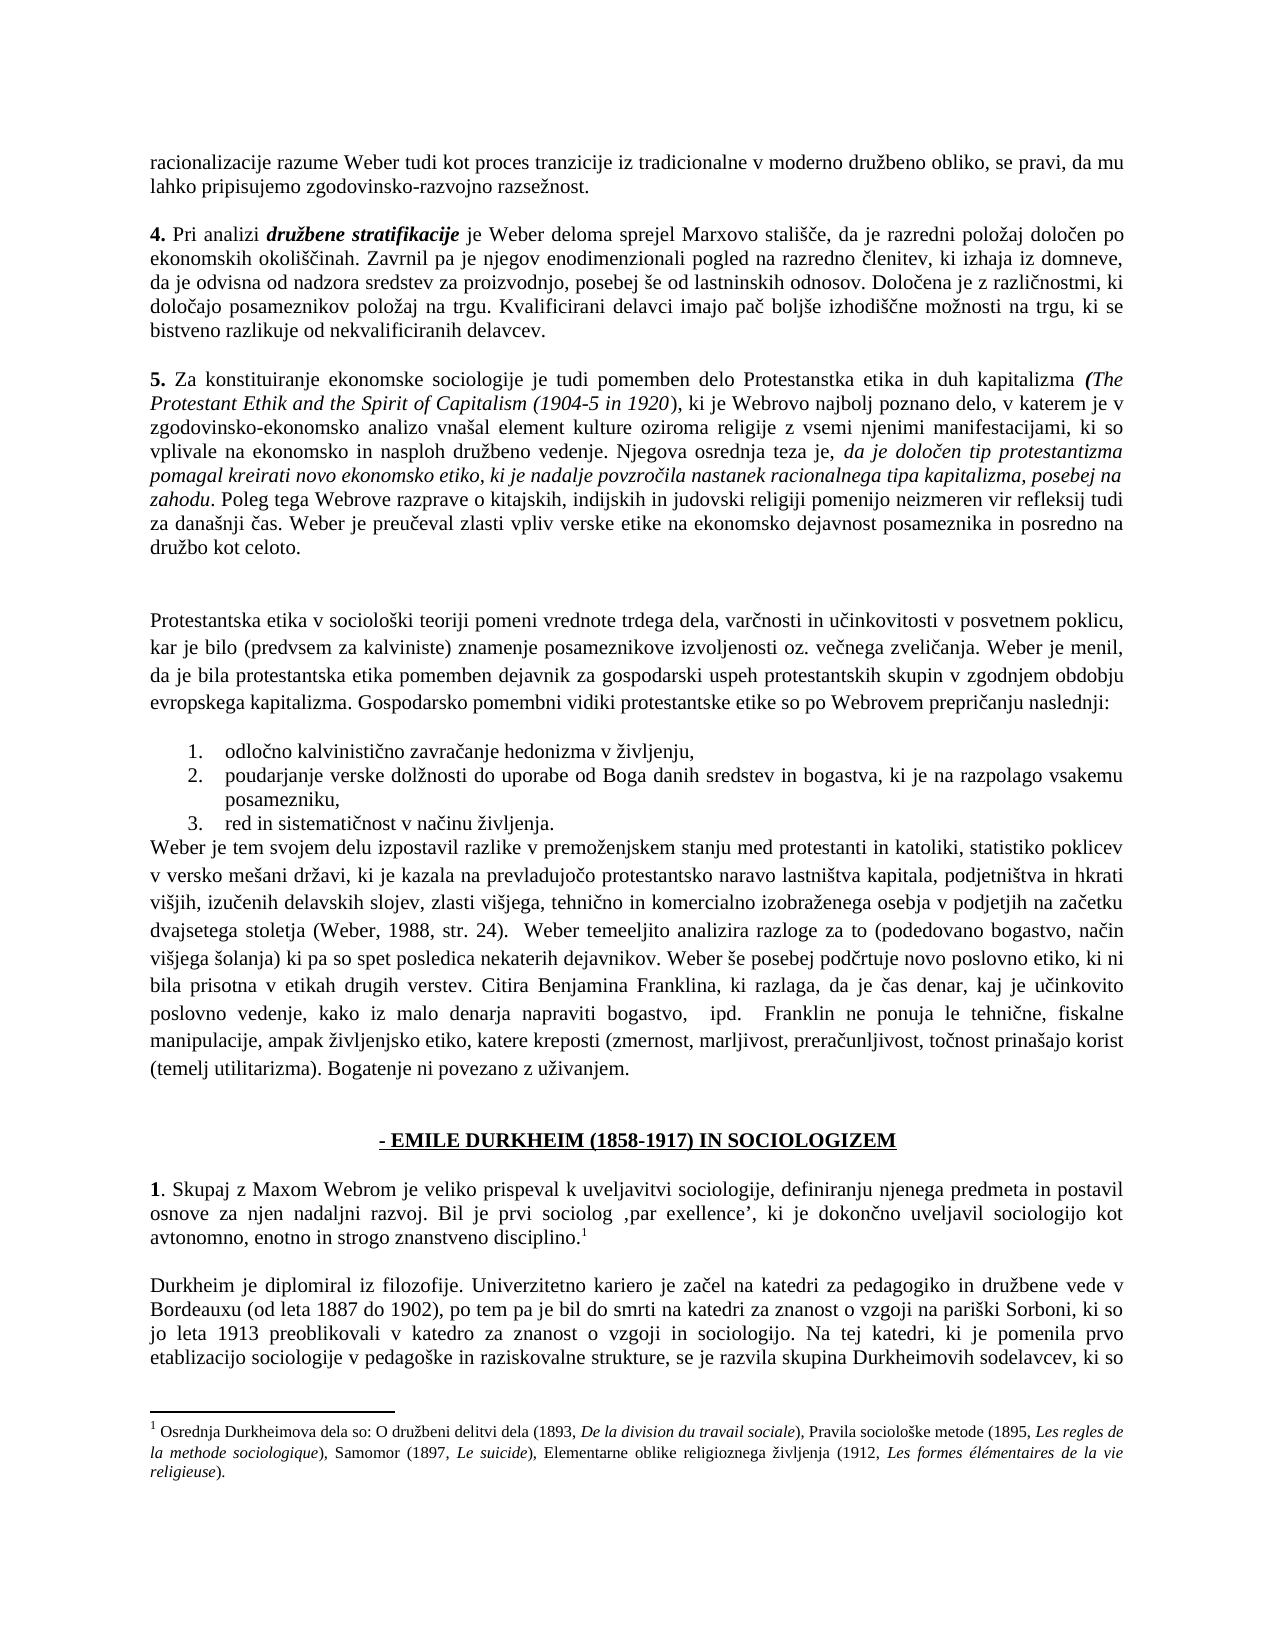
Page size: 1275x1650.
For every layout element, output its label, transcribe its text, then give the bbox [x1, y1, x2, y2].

list poudarjanje verske dolžnosti do uporabe od Boga danih sredstev in bogastva, ki je na razpolago vsakemu posamezniku, [187, 763, 1125, 811]
text Weber je tem svojem delu izpostavil razlike v premoženjskem stanju med protestanti in katoliki, statistiko poklicev v versko mešani državi, ki je kazala na prevladujočo protestantsko naravo lastništva kapitala, podjetništva in hkrati višjih, izučenih delavskih slojev, zlasti višjega, tehnično in komercialno izobraženega osebja v podjetjih na začetku dvajsetega stoletja (Weber, 1988, str. 24). Weber temeeljito analizira razloge za to (podedovano bogastvo, način višjega šolanja) ki pa so spet posledica nekaterih dejavnikov. Weber še posebej podčrtuje novo poslovno etiko, ki ni bila prisotna v etikah drugih verstev. Citira Benjamina Franklina, ki razlaga, da je čas denar, kaj je učinkovito poslovno vedenje, kako iz malo denarja napraviti bogastvo, ipd. Franklin ne ponuja le tehnične, fiskalne manipulacije, ampak življenjsko etiko, katere kreposti (zmernost, marljivost, preračunljivost, točnost prinašajo korist (temelj utilitarizma). Bogatenje ni povezano z uživanjem. [150, 835, 1125, 1080]
text Osrednja Durkheimova dela so: O družbeni delitvi dela (1893, De la division du travail sociale), Pravila sociološke metode (1895, Les regles de la methode sociologique), Samomor (1897, Le suicide), Elementarne oblike religioznega življenja (1912, Les formes élémentaires de la vie religieuse). [150, 1418, 1125, 1481]
text - EMILE DURKHEIM (1858-1917) IN SOCIOLOGIZEM [150, 1128, 1125, 1152]
text racionalizacije razume Weber tudi kot proces tranzicije iz tradicionalne v moderno družbeno obliko, se pravi, da mu lahko pripisujemo zgodovinsko-razvojno razsežnost. [150, 150, 1125, 198]
text 5. Za konstituiranje ekonomske sociologije je tudi pomemben delo Protestanstka etika in duh kapitalizma (The Protestant Ethik and the Spirit of Capitalism (1904-5 in 1920), ki je Webrovo najbolj poznano delo, v katerem je v zgodovinsko-ekonomsko analizo vnašal element kulture oziroma religije z vsemi njenimi manifestacijami, ki so vplivale na ekonomsko in nasploh družbeno vedenje. Njegova osrednja teza je, da je določen tip protestantizma pomagal kreirati novo ekonomsko etiko, ki je nadalje povzročila nastanek racionalnega tipa kapitalizma, posebej na zahodu. Poleg tega Webrove razprave o kitajskih, indijskih in judovski religiji pomenijo neizmeren vir refleksij tudi za današnji čas. Weber je preučeval zlasti vpliv verske etike na ekonomsko dejavnost posameznika in posredno na družbo kot celoto. [150, 367, 1125, 559]
text Durkheim je diplomiral iz filozofije. Univerzitetno kariero je začel na katedri za pedagogiko in družbene vede v Bordeauxu (od leta 1887 do 1902), po tem pa je bil do smrti na katedri za znanost o vzgoji na pariški Sorboni, ki so jo leta 1913 preoblikovali v katedro za znanost o vzgoji in sociologijo. Na tej katedri, ki je pomenila prvo etablizacijo sociologije v pedagoške in raziskovalne strukture, se je razvila skupina Durkheimovih sodelavcev, ki so [150, 1273, 1125, 1369]
text 1. Skupaj z Maxom Webrom je veliko prispeval k uveljavitvi sociologije, definiranju njenega predmeta in postavil osnove za njen nadaljni razvoj. Bil je prvi sociolog ‚par exellence’, ki je dokončno uveljavil sociologijo kot avtonomno, enotno in strogo znanstveno disciplino. [150, 1176, 1125, 1249]
text 4. Pri analizi družbene stratifikacije je Weber deloma sprejel Marxovo stališče, da je razredni položaj določen po ekonomskih okoliščinah. Zavrnil pa je njegov enodimenzionali pogled na razredno členitev, ki izhaja iz domneve, da je odvisna od nadzora sredstev za proizvodnjo, posebej še od lastninskih odnosov. Določena je z različnostmi, ki določajo posameznikov položaj na trgu. Kvalificirani delavci imajo pač boljše izhodiščne možnosti na trgu, ki se bistveno razlikuje od nekvalificiranih delavcev. [150, 222, 1125, 342]
list red in sistematičnost v načinu življenja. [187, 811, 1125, 835]
text Protestantska etika v sociološki teoriji pomeni vrednote trdega dela, varčnosti in učinkovitosti v posvetnem poklicu, kar je bilo (predvsem za kalviniste) znamenje posameznikove izvoljenosti oz. večnega zveličanja. Weber je menil, da je bila protestantska etika pomemben dejavnik za gospodarski uspeh protestantskih skupin v zgodnjem obdobju evropskega kapitalizma. Gospodarsko pomembni vidiki protestantske etike so po Webrovem prepričanju naslednji: [150, 607, 1125, 714]
list odločno kalvinistično zavračanje hedonizma v življenju, [187, 739, 1125, 763]
